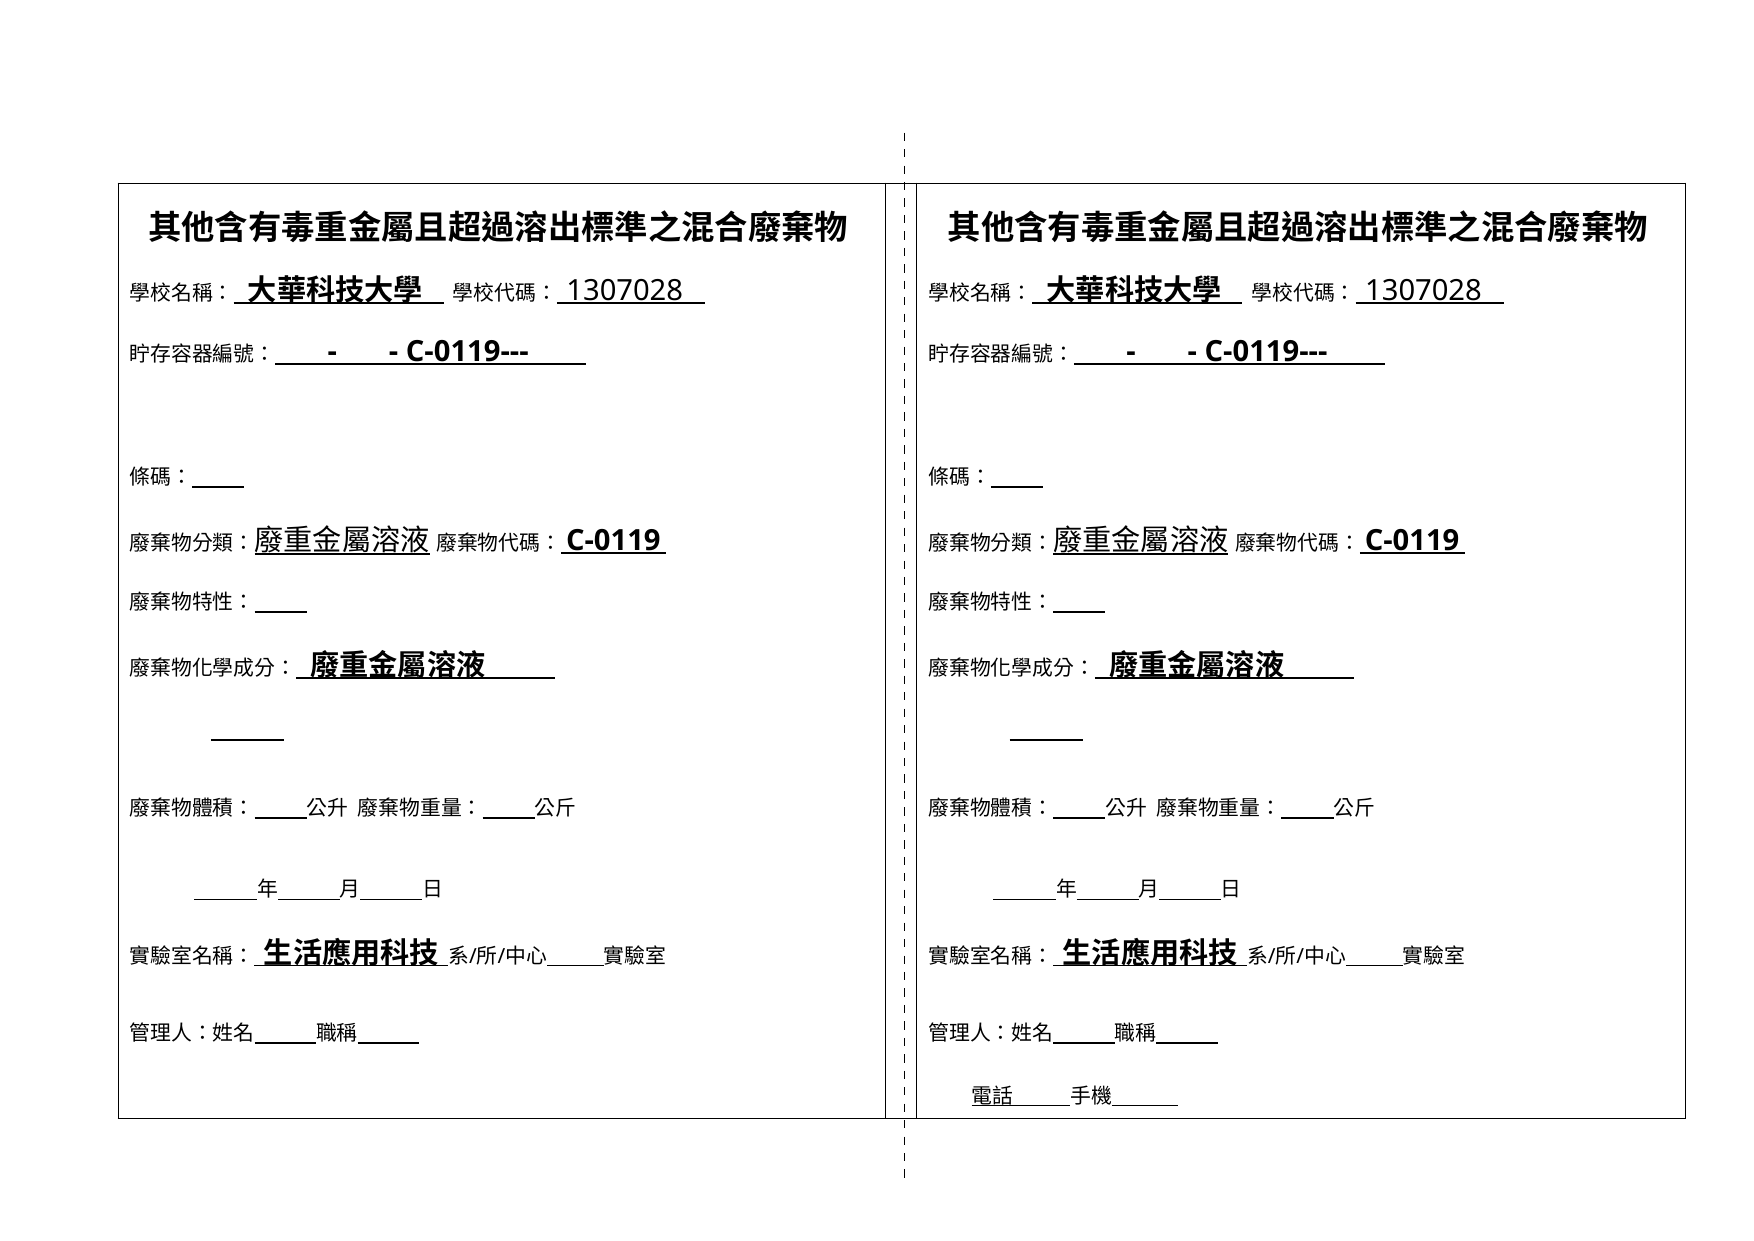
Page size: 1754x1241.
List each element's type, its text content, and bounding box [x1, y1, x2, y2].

table_header 其他含有毒重金屬且超過溶出標準之混合廢棄物 學校名稱： 大華科技大學 學校代碼： 1307028 眝存容器編號： - - C-0119--- 條碼： 廢棄物分類：廢重金屬溶液 廢棄物代碼： C-0119 廢棄物特性： 廢棄物化學成分： 廢重金屬溶液 廢棄物體積： 公升 廢棄物重量： 公斤 年 月 日 實驗室名稱： 生活應用科技 系/所/中心 實驗室 管理人：姓名 職稱 [119, 184, 885, 1117]
table_header [886, 184, 916, 1117]
table_header 其他含有毒重金屬且超過溶出標準之混合廢棄物 學校名稱： 大華科技大學 學校代碼： 1307028 眝存容器編號： - - C-0119--- 條碼： 廢棄物分類：廢重金屬溶液 廢棄物代碼： C-0119 廢棄物特性： 廢棄物化學成分： 廢重金屬溶液 廢棄物體積： 公升 廢棄物重量： 公斤 年 月 日 實驗室名稱： 生活應用科技 系/所/中心 實驗室 管理人：姓名 職稱 電話 手機 [917, 184, 1685, 1117]
